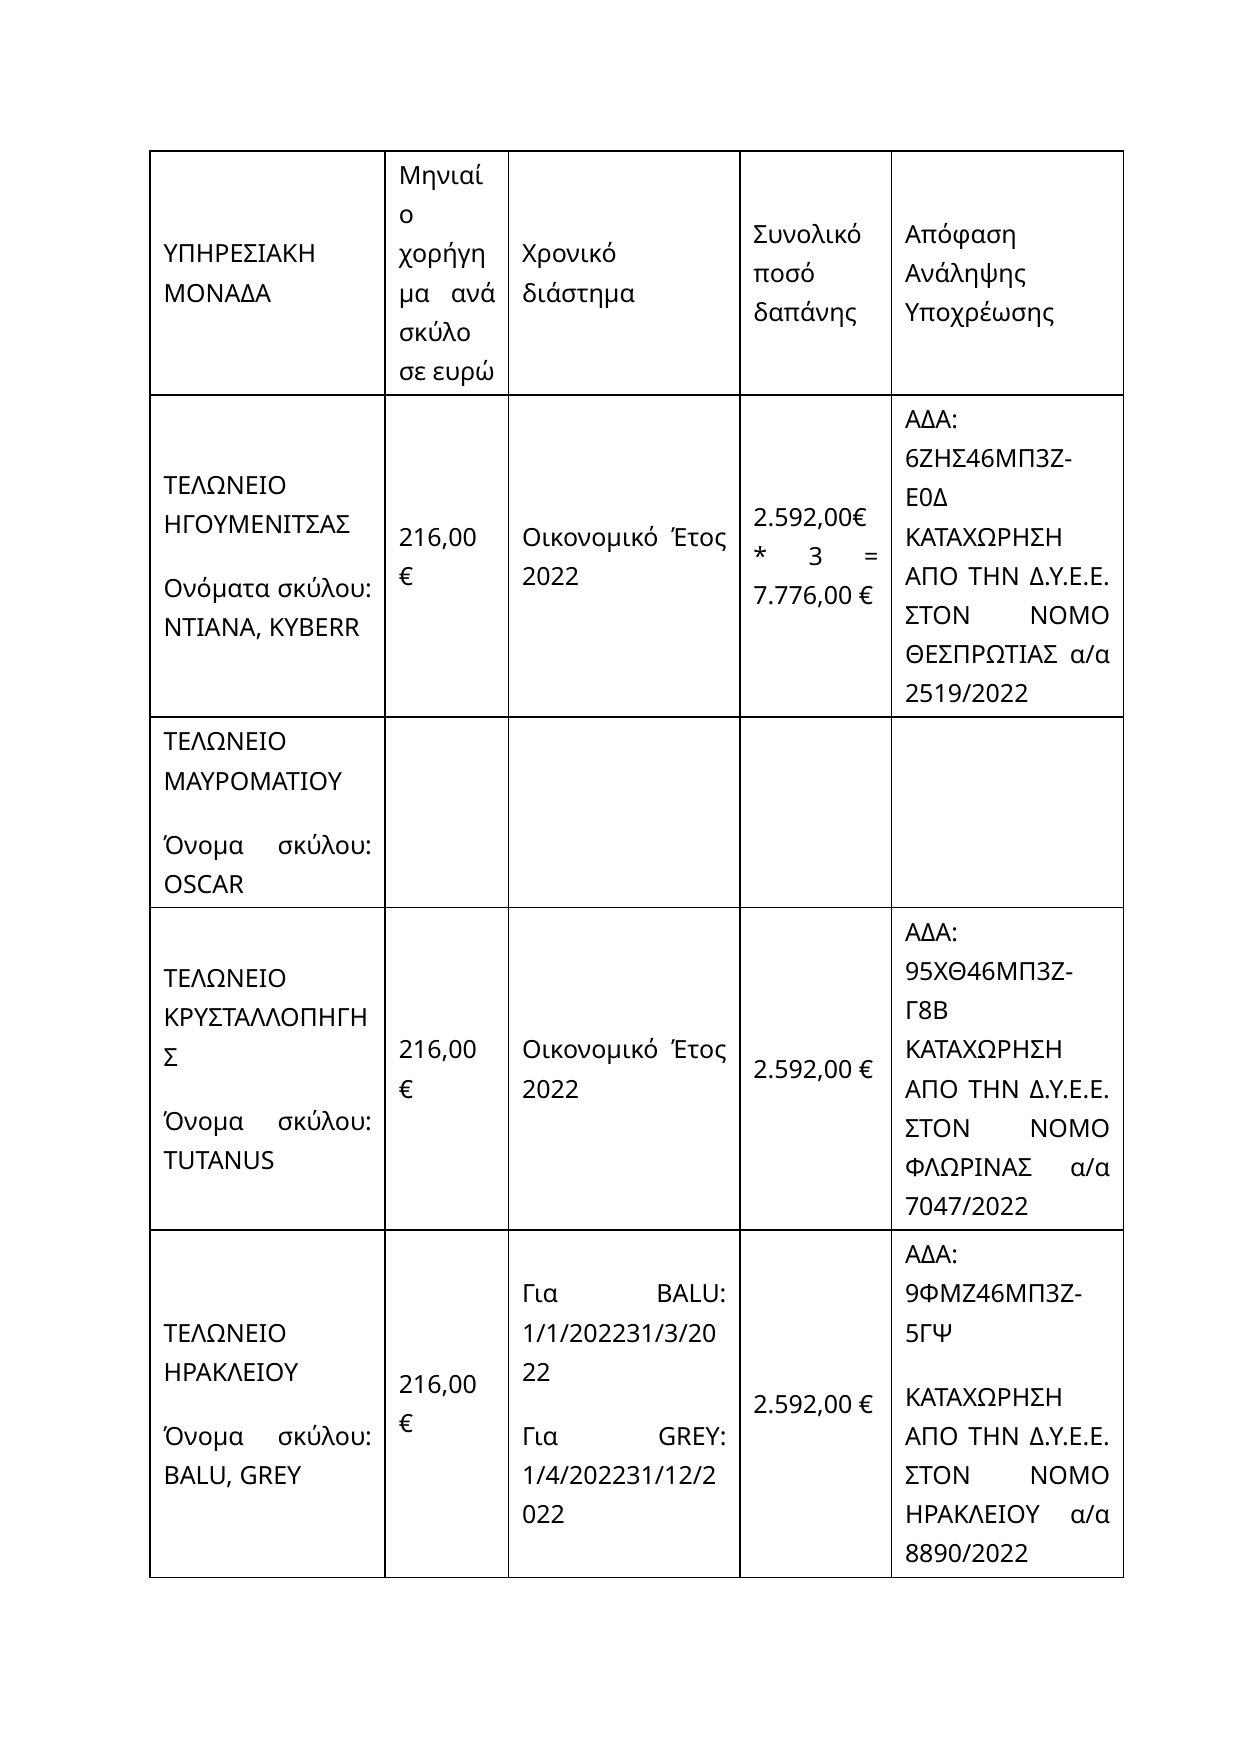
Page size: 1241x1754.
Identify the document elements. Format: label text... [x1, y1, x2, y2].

table_header Συνολικό ποσό δαπάνης [741, 152, 891, 394]
table_cell Οικονομικό Έτος 2022 [509, 396, 739, 716]
table_cell [509, 718, 739, 907]
table_cell ΤΕΛΩΝΕΙΟ ΚΡΥΣΤΑΛΛΟΠΗΓΗΣ Όνομα σκύλου: TUTANUS [151, 908, 384, 1229]
table_cell 216,00 € [386, 908, 508, 1229]
table_cell 216,00 € [386, 396, 508, 716]
table_cell ΑΔΑ: 95ΧΘ46ΜΠ3Ζ-Γ8Β ΚΑΤΑΧΩΡΗΣΗ ΑΠΟ ΤΗΝ Δ.Υ.Ε.Ε. ΣΤΟΝ ΝΟΜΟ ΦΛΩΡΙΝΑΣ α/α 7047/2022 [892, 908, 1123, 1229]
table_header Χρονικό διάστημα [509, 152, 739, 394]
table_header Μηνιαίο χορήγημα ανά σκύλο σε ευρώ [386, 152, 508, 394]
table_cell ΤΕΛΩΝΕΙΟ ΗΓΟΥΜΕΝΙΤΣΑΣ Ονόματα σκύλου: NTIANA, KYBERR [151, 396, 384, 716]
table_cell ΤΕΛΩΝΕΙΟ ΜΑΥΡΟΜΑΤΙΟΥ Όνομα σκύλου: OSCAR [151, 718, 384, 907]
table_cell ΤΕΛΩΝΕΙΟ ΗΡΑΚΛΕΙΟΥ Όνομα σκύλου: BALU, GREY [151, 1231, 384, 1576]
table_cell [386, 718, 508, 907]
table_cell [741, 718, 891, 907]
table_cell Για BALU: 1/1/202231/3/2022 Για GREY: 1/4/202231/12/2022 [509, 1231, 739, 1576]
table_cell 2.592,00 € [741, 1231, 891, 1576]
table_cell 2.592,00 € [741, 908, 891, 1229]
table_cell 216,00 € [386, 1231, 508, 1576]
table_cell 2.592,00€ * 3 = 7.776,00 € [741, 396, 891, 716]
table_header Απόφαση Ανάληψης Υποχρέωσης [892, 152, 1123, 394]
table_header ΥΠΗΡΕΣΙΑΚΗ ΜΟΝΑΔΑ [151, 152, 384, 394]
table_cell [892, 718, 1123, 907]
table_cell ΑΔΑ: 6ΖΗΣ46ΜΠ3Ζ-Ε0Δ ΚΑΤΑΧΩΡΗΣΗ ΑΠΟ ΤΗΝ Δ.Υ.Ε.Ε. ΣΤΟΝ ΝΟΜΟ ΘΕΣΠΡΩΤΙΑΣ α/α 2519/2022 [892, 396, 1123, 716]
table_cell ΑΔΑ: 9ΦΜΖ46ΜΠ3Ζ-5ΓΨ ΚΑΤΑΧΩΡΗΣΗ ΑΠΟ ΤΗΝ Δ.Υ.Ε.Ε. ΣΤΟΝ ΝΟΜΟ ΗΡΑΚΛΕΙΟΥ α/α 8890/2022 [892, 1231, 1123, 1576]
table_cell Οικονομικό Έτος 2022 [509, 908, 739, 1229]
